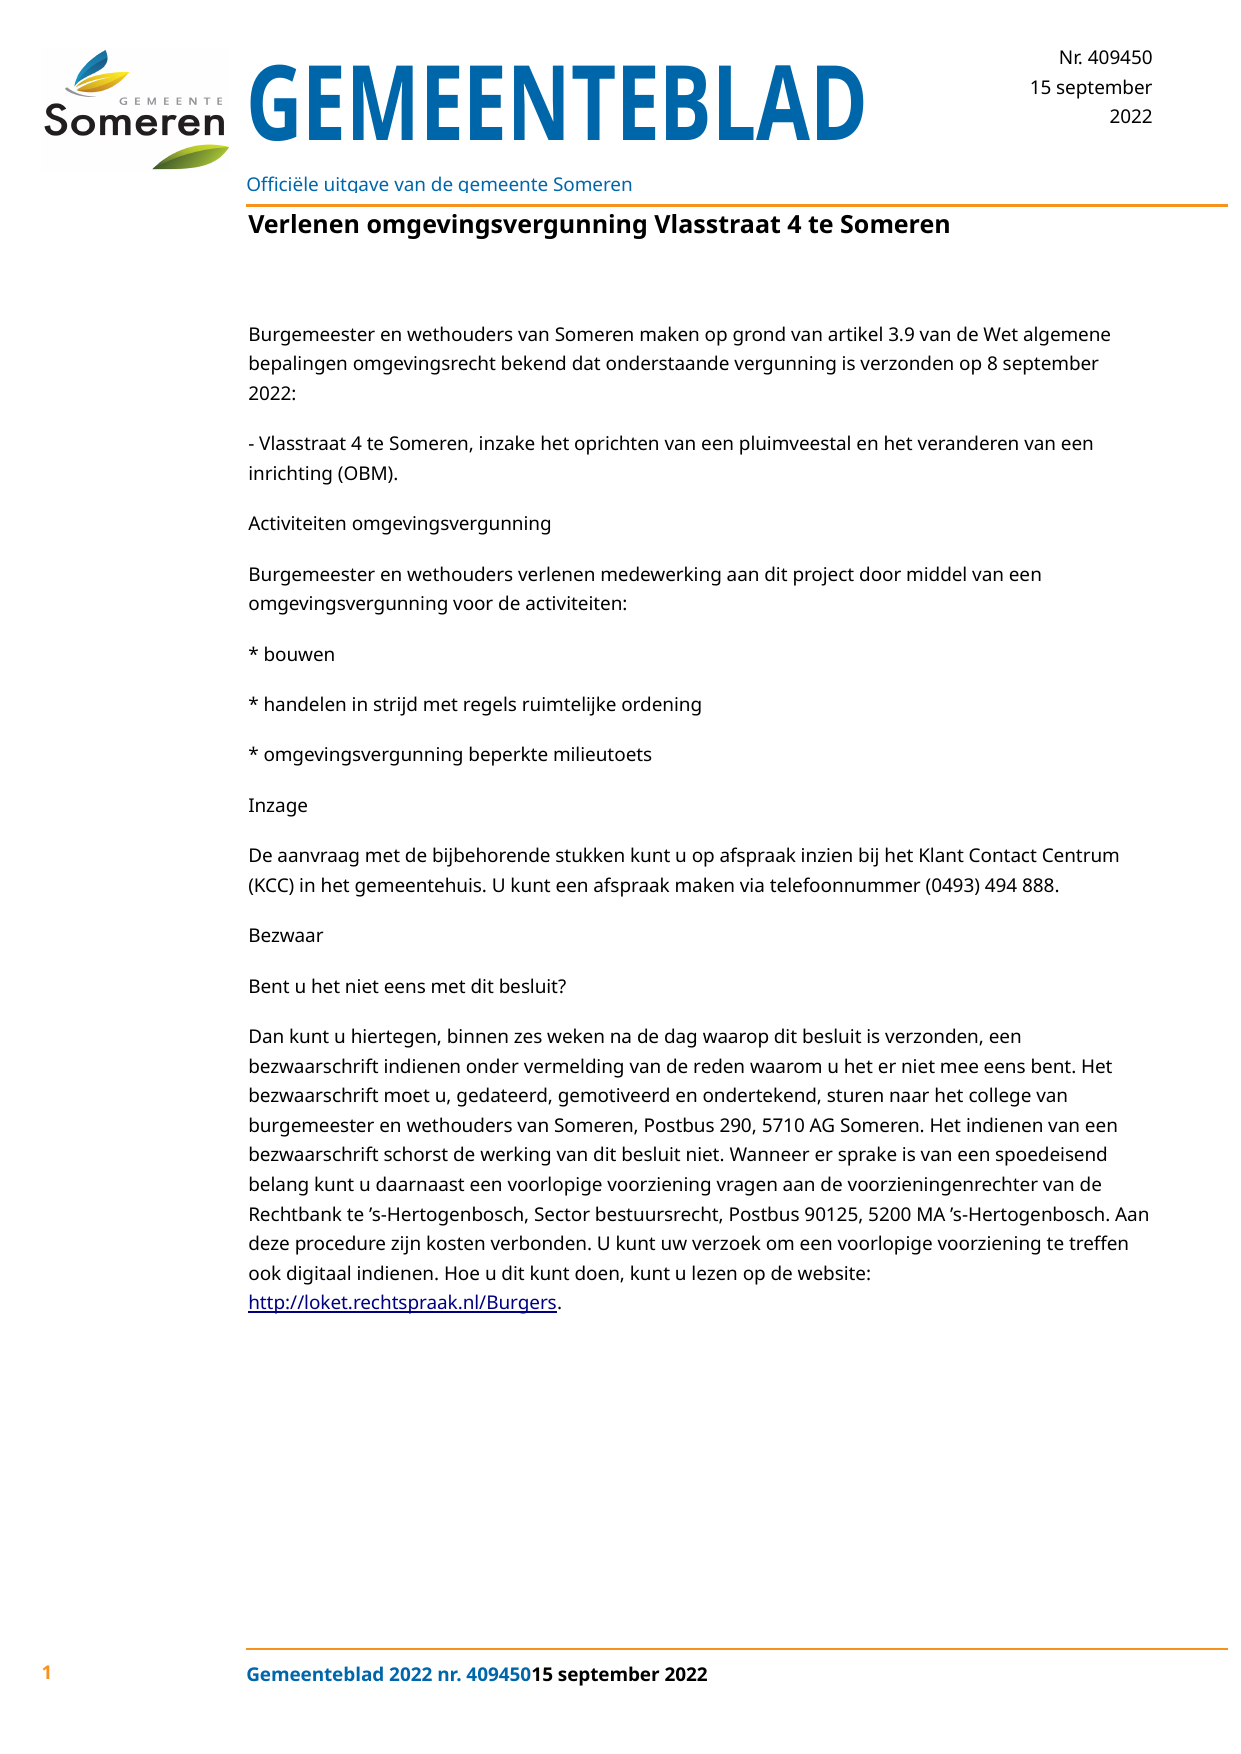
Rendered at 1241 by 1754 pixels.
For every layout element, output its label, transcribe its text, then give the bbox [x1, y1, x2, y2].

text * bouwen [248, 641, 1152, 666]
text Inzage [248, 792, 1152, 818]
text - Vlasstraat 4 te Someren, inzake het oprichten van een pluimveestal en het veranderen van een inrichting (OBM). [248, 430, 1152, 486]
text Dan kunt u hiertegen, binnen zes weken na de dag waarop dit besluit is verzonden, een bezwaarschrift indienen onder vermelding van de reden waarom u het er niet mee eens bent. Het bezwaarschrift moet u, gedateerd, gemotiveerd en ondertekend, sturen naar het college van burgemeester en wethouders van Someren, Postbus 290, 5710 AG Someren. Het indienen van een bezwaarschrift schorst de werking van dit besluit niet. Wanneer er sprake is van een spoedeisend belang kunt u daarnaast een voorlopige voorziening vragen aan de voorzieningenrechter van de Rechtbank te ’s-Hertogenbosch, Sector bestuursrecht, Postbus 90125, 5200 MA ’s-Hertogenbosch. Aan deze procedure zijn kosten verbonden. U kunt uw verzoek om een voorlopige voorziening te treffen ook digitaal indienen. Hoe u dit kunt doen, kunt u lezen op de website: http://loket.rechtspraak.nl/Burgers. [248, 1023, 1152, 1315]
text Bezwaar [248, 922, 1152, 948]
text Burgemeester en wethouders van Someren maken op grond van artikel 3.9 van de Wet algemene bepalingen omgevingsrecht bekend dat onderstaande vergunning is verzonden op 8 september 2022: [248, 321, 1152, 406]
picture [41, 47, 231, 172]
text De aanvraag met de bijbehorende stukken kunt u op afspraak inzien bij het Klant Contact Centrum (KCC) in het gemeentehuis. U kunt een afspraak maken via telefoonnummer (0493) 494 888. [248, 842, 1152, 898]
text * omgevingsvergunning beperkte milieutoets [248, 742, 1152, 767]
text Bent u het niet eens met dit besluit? [248, 973, 1152, 998]
text * handelen in strijd met regels ruimtelijke ordening [248, 691, 1152, 717]
text Verlenen omgevingsvergunning Vlasstraat 4 te Someren [248, 207, 1152, 241]
text Activiteiten omgevingsvergunning [248, 510, 1152, 536]
text Burgemeester en wethouders verlenen medewerking aan dit project door middel van een omgevingsvergunning voor de activiteiten: [248, 561, 1152, 616]
